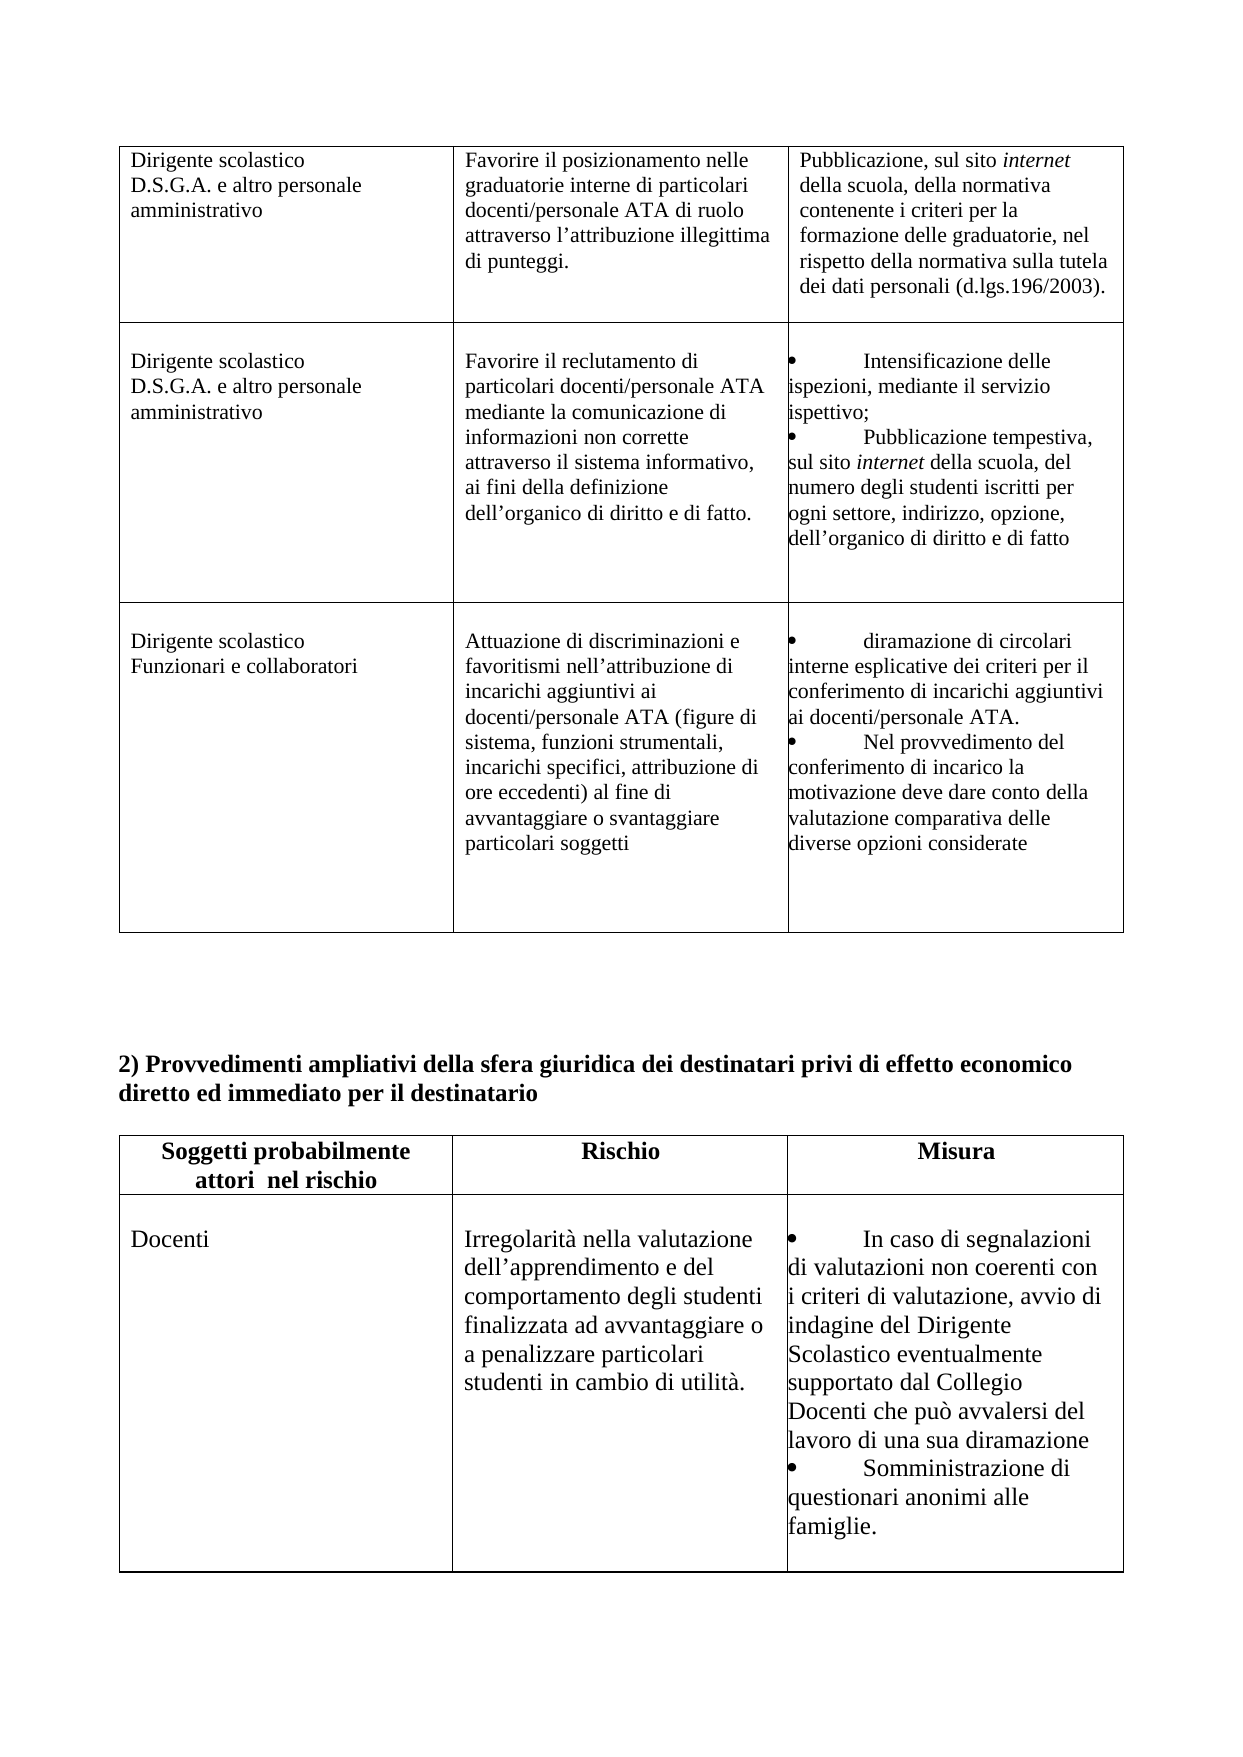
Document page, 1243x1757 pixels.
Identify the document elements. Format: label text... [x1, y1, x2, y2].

table_header Pubblicazione, sul sito internet della scuola, della normativa contenente i criteri per la formazione delle graduatorie, nel rispetto della normativa sulla tutela dei dati personali (d.lgs.196/2003). [789, 147, 1123, 322]
table_cell In caso di segnalazioni di valutazioni non coerenti con i criteri di valutazione, avvio di indagine del Dirigente Scolastico eventualmente supportato dal Collegio Docenti che può avvalersi del lavoro di una sua diramazione Somministrazione di questionari anonimi alle famiglie. [788, 1195, 1123, 1571]
table_header Favorire il posizionamento nelle graduatorie interne di particolari docenti/personale ATA di ruolo attraverso l’attribuzione illegittima di punteggi. [454, 147, 788, 322]
table_header Soggetti probabilmente attori nel rischio [120, 1136, 452, 1194]
table_cell Favorire il reclutamento di particolari docenti/personale ATA mediante la comunicazione di informazioni non corrette attraverso il sistema informativo, ai fini della definizione dell’organico di diritto e di fatto. [454, 323, 788, 602]
table_header Dirigente scolastico D.S.G.A. e altro personale amministrativo [120, 147, 453, 322]
list Provvedimenti ampliativi della sfera giuridica dei destinatari privi di effetto economico diretto ed immediato per il destinatario [118, 1049, 1073, 1107]
table_cell Irregolarità nella valutazione dell’apprendimento e del comportamento degli studenti finalizzata ad avvantaggiare o a penalizzare particolari studenti in cambio di utilità. [453, 1195, 787, 1571]
table_header Misura [788, 1136, 1123, 1194]
table_cell Dirigente scolastico Funzionari e collaboratori [120, 603, 453, 932]
table_cell Attuazione di discriminazioni e favoritismi nell’attribuzione di incarichi aggiuntivi ai docenti/personale ATA (figure di sistema, funzioni strumentali, incarichi specifici, attribuzione di ore eccedenti) al fine di avvantaggiare o svantaggiare particolari soggetti [454, 603, 788, 932]
table_cell diramazione di circolari interne esplicative dei criteri per il conferimento di incarichi aggiuntivi ai docenti/personale ATA. Nel provvedimento del conferimento di incarico la motivazione deve dare conto della valutazione comparativa delle diverse opzioni considerate [789, 603, 1123, 932]
table_cell Dirigente scolastico D.S.G.A. e altro personale amministrativo [120, 323, 453, 602]
table_cell Docenti [120, 1195, 452, 1571]
table_header Rischio [453, 1136, 787, 1194]
table_cell Intensificazione delle ispezioni, mediante il servizio ispettivo; Pubblicazione tempestiva, sul sito internet della scuola, del numero degli studenti iscritti per ogni settore, indirizzo, opzione, dell’organico di diritto e di fatto [789, 323, 1123, 602]
